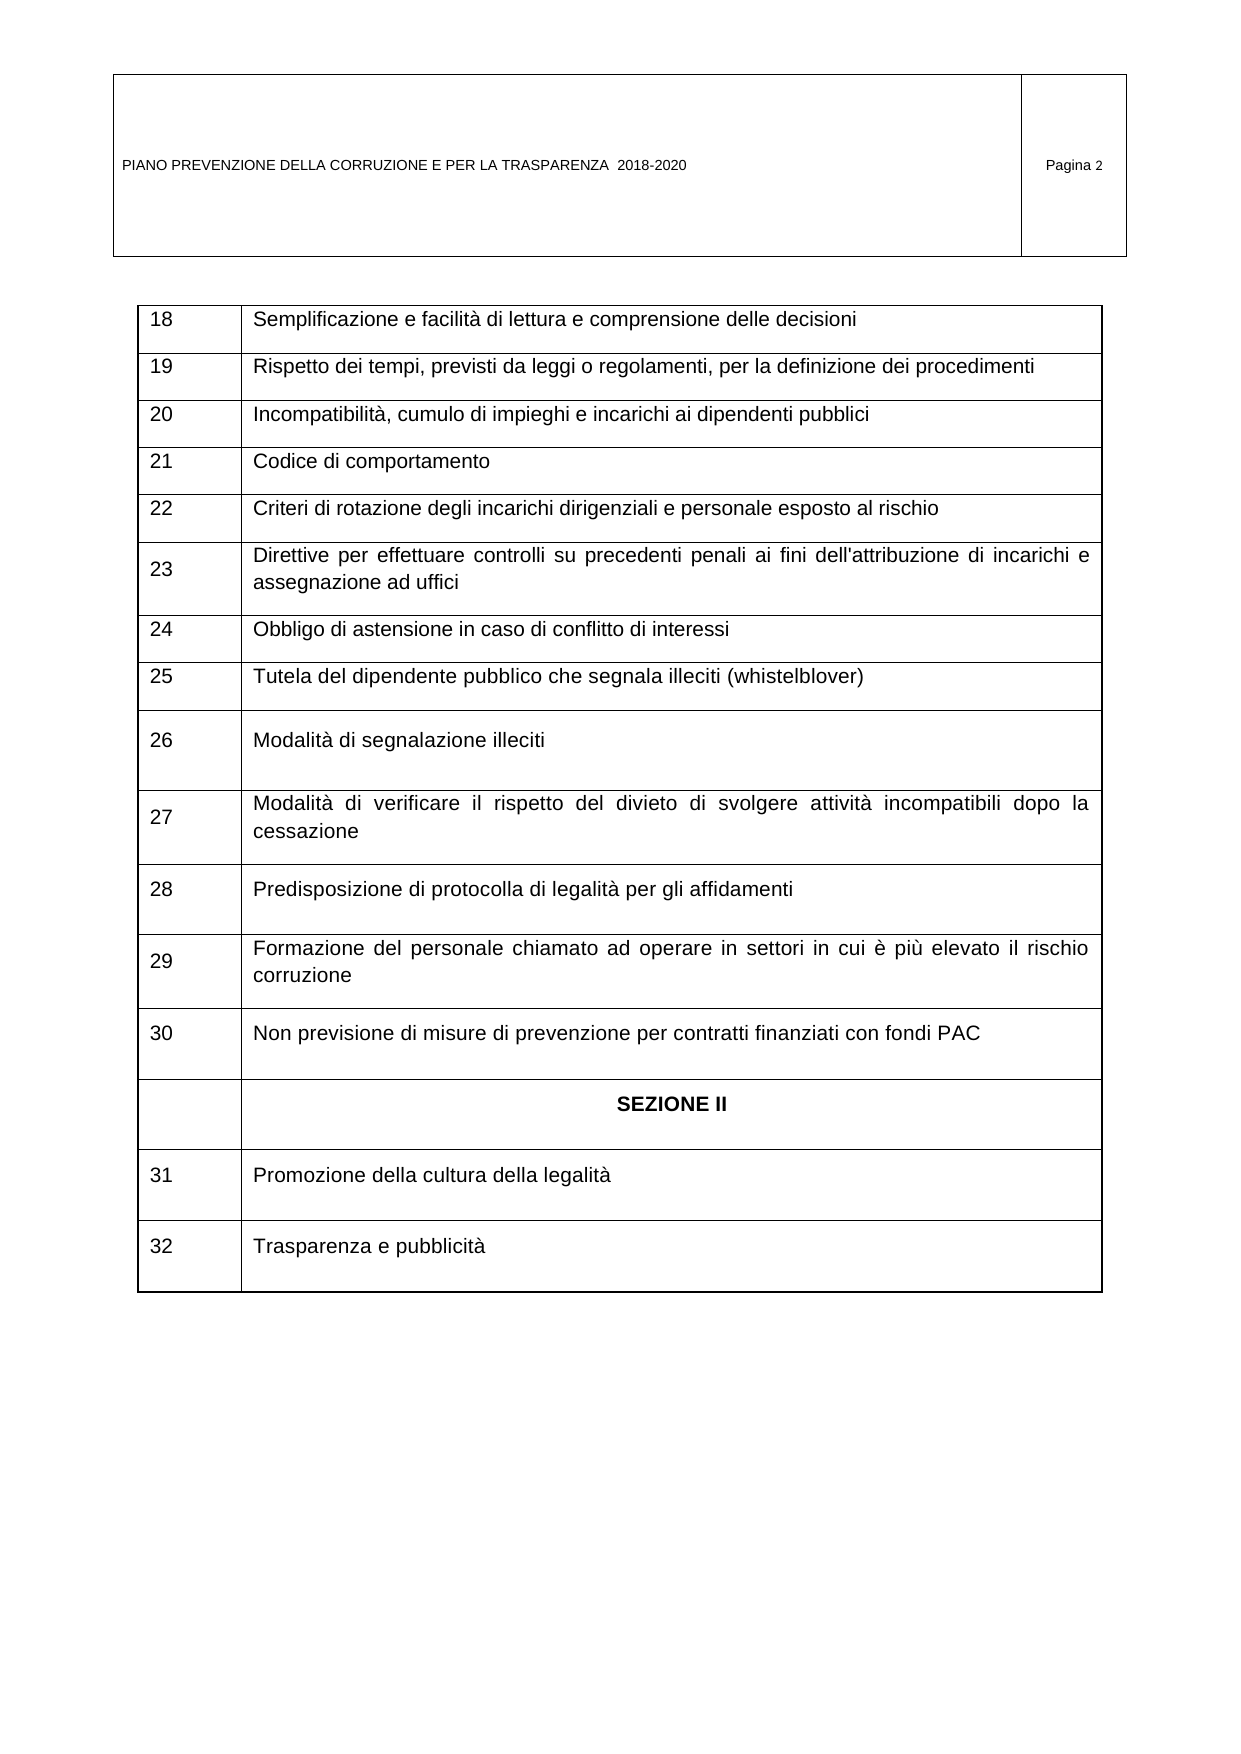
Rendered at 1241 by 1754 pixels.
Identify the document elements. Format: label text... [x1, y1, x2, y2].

table_cell Obbligo di astensione in caso di conflitto di interessi [242, 616, 1101, 662]
table_cell Direttive per effettuare controlli su precedenti penali ai fini dell'attribuzione di incarichi e assegnazione ad uffici [242, 543, 1101, 615]
table_cell Non previsione di misure di prevenzione per contratti finanziati con fondi PAC [242, 1009, 1101, 1078]
table_cell 30 [139, 1009, 241, 1078]
table_cell 28 [139, 865, 241, 934]
table_cell 31 [139, 1150, 241, 1220]
table_cell 27 [139, 791, 241, 863]
table_cell 19 [139, 354, 241, 400]
table_cell 18 [139, 306, 241, 352]
table_cell Tutela del dipendente pubblico che segnala illeciti (whistelblover) [242, 663, 1101, 709]
table_cell Promozione della cultura della legalità [242, 1150, 1101, 1220]
table_cell Predisposizione di protocolla di legalità per gli affidamenti [242, 865, 1101, 934]
table_cell Trasparenza e pubblicità [242, 1221, 1101, 1291]
table_cell Rispetto dei tempi, previsti da leggi o regolamenti, per la definizione dei procedimenti [242, 354, 1101, 400]
table_cell 23 [139, 543, 241, 615]
table_cell Modalità di verificare il rispetto del divieto di svolgere attività incompatibili dopo la cessazione [242, 791, 1101, 863]
table_cell [139, 1080, 241, 1149]
table_cell Formazione del personale chiamato ad operare in settori in cui è più elevato il rischio corruzione [242, 935, 1101, 1008]
table_cell 21 [139, 448, 241, 494]
table_cell 25 [139, 663, 241, 709]
table_cell 29 [139, 935, 241, 1008]
table_cell Semplificazione e facilità di lettura e comprensione delle decisioni [242, 306, 1101, 352]
table_cell Criteri di rotazione degli incarichi dirigenziali e personale esposto al rischio [242, 495, 1101, 542]
table_cell Codice di comportamento [242, 448, 1101, 494]
table_cell 22 [139, 495, 241, 542]
table_cell 20 [139, 401, 241, 447]
table_cell SEZIONE II [242, 1080, 1101, 1149]
table_cell 24 [139, 616, 241, 662]
table_cell 26 [139, 711, 241, 790]
table_cell Incompatibilità, cumulo di impieghi e incarichi ai dipendenti pubblici [242, 401, 1101, 447]
table_cell Modalità di segnalazione illeciti [242, 711, 1101, 790]
table_cell 32 [139, 1221, 241, 1291]
